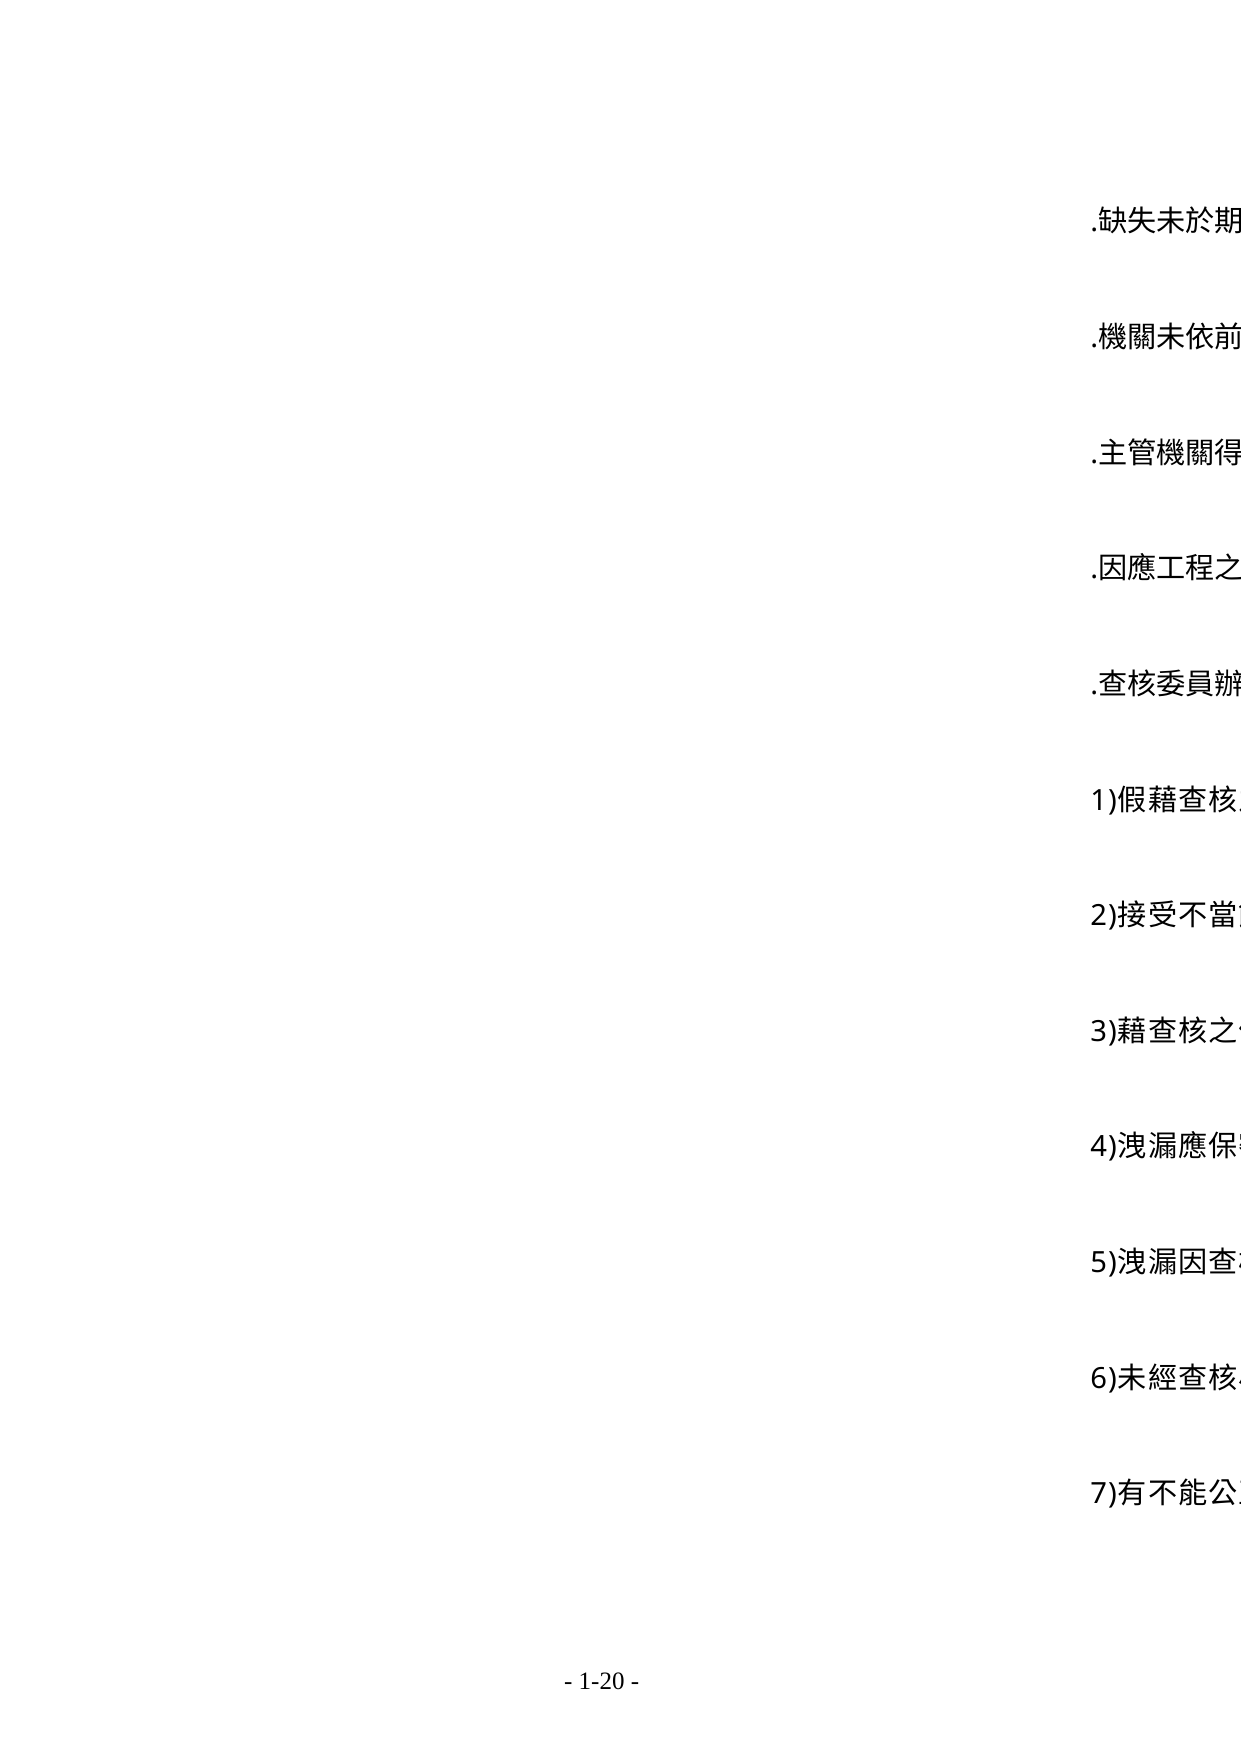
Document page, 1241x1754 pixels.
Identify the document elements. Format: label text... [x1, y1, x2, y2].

text (3)藉查核之便，蒐集與查核無關之資訊或資料，或要求至受查之機關授課、擔任顧問，或為其他不當之要求。 [1090, 957, 1240, 1050]
text (1)假藉查核之名，妨礙機關、監造單位或廠商依法及契約辦理工程施工。 [1090, 726, 1240, 818]
text (5)洩漏因查核所獲應保密之資訊或資料。 [1090, 1188, 1240, 1281]
subtitle 3.2.9 綜上，各工程主管機關依「工程施工查核小組組織準則」及「工程施工查核小組作業辦法」規定，成立工程施工查核小組，查核所屬工程之品質及進度，並將查核結果及處理情形登錄於工程會標案管理系統。另於每年4月、7月、10月及次年1月底前將最近一季查核結果彙送工程會備查；工程會按季對各部會署所辦理之工程查核案件作統計分析。 [1090, 1535, 1240, 1575]
text 6.查核委員辦理查核時，應公正執行職權，不得有下列之情形： [1090, 610, 1240, 703]
text 3.機關未依前二項規定處置或處置不當，查核小組得通知機關或其上級機關另為適當之處置，並副知審計機關；必要時，得函送監察院。有犯罪嫌疑者，應移送該管司法機關處理。 [1090, 263, 1240, 356]
text 5.因應工程之複雜性，查核小組設立機關得另訂補充規定。 [1090, 494, 1240, 587]
text (6)未經查核小組指派，自行辦理查核監督。 [1090, 1304, 1240, 1397]
text 2.缺失未於期限內改善完成且未經查核小組同意展延期限者，工程主辦機關除應依契約規定處理外，並依前開1.(4)、(5)款規定辦理。 [1090, 148, 1240, 240]
text (4)洩漏應保密之查核時間、地點及對象。 [1090, 1073, 1240, 1165]
text 4.主管機關得定期公告及不定期查核各設置機關查核小組之運作狀況，並考核各查核小組之執行績效。 [1090, 379, 1240, 472]
text (7)有不能公正執行職務之情事。 [1090, 1419, 1240, 1512]
text (2)接受不當饋贈或招待。 [1090, 841, 1240, 934]
